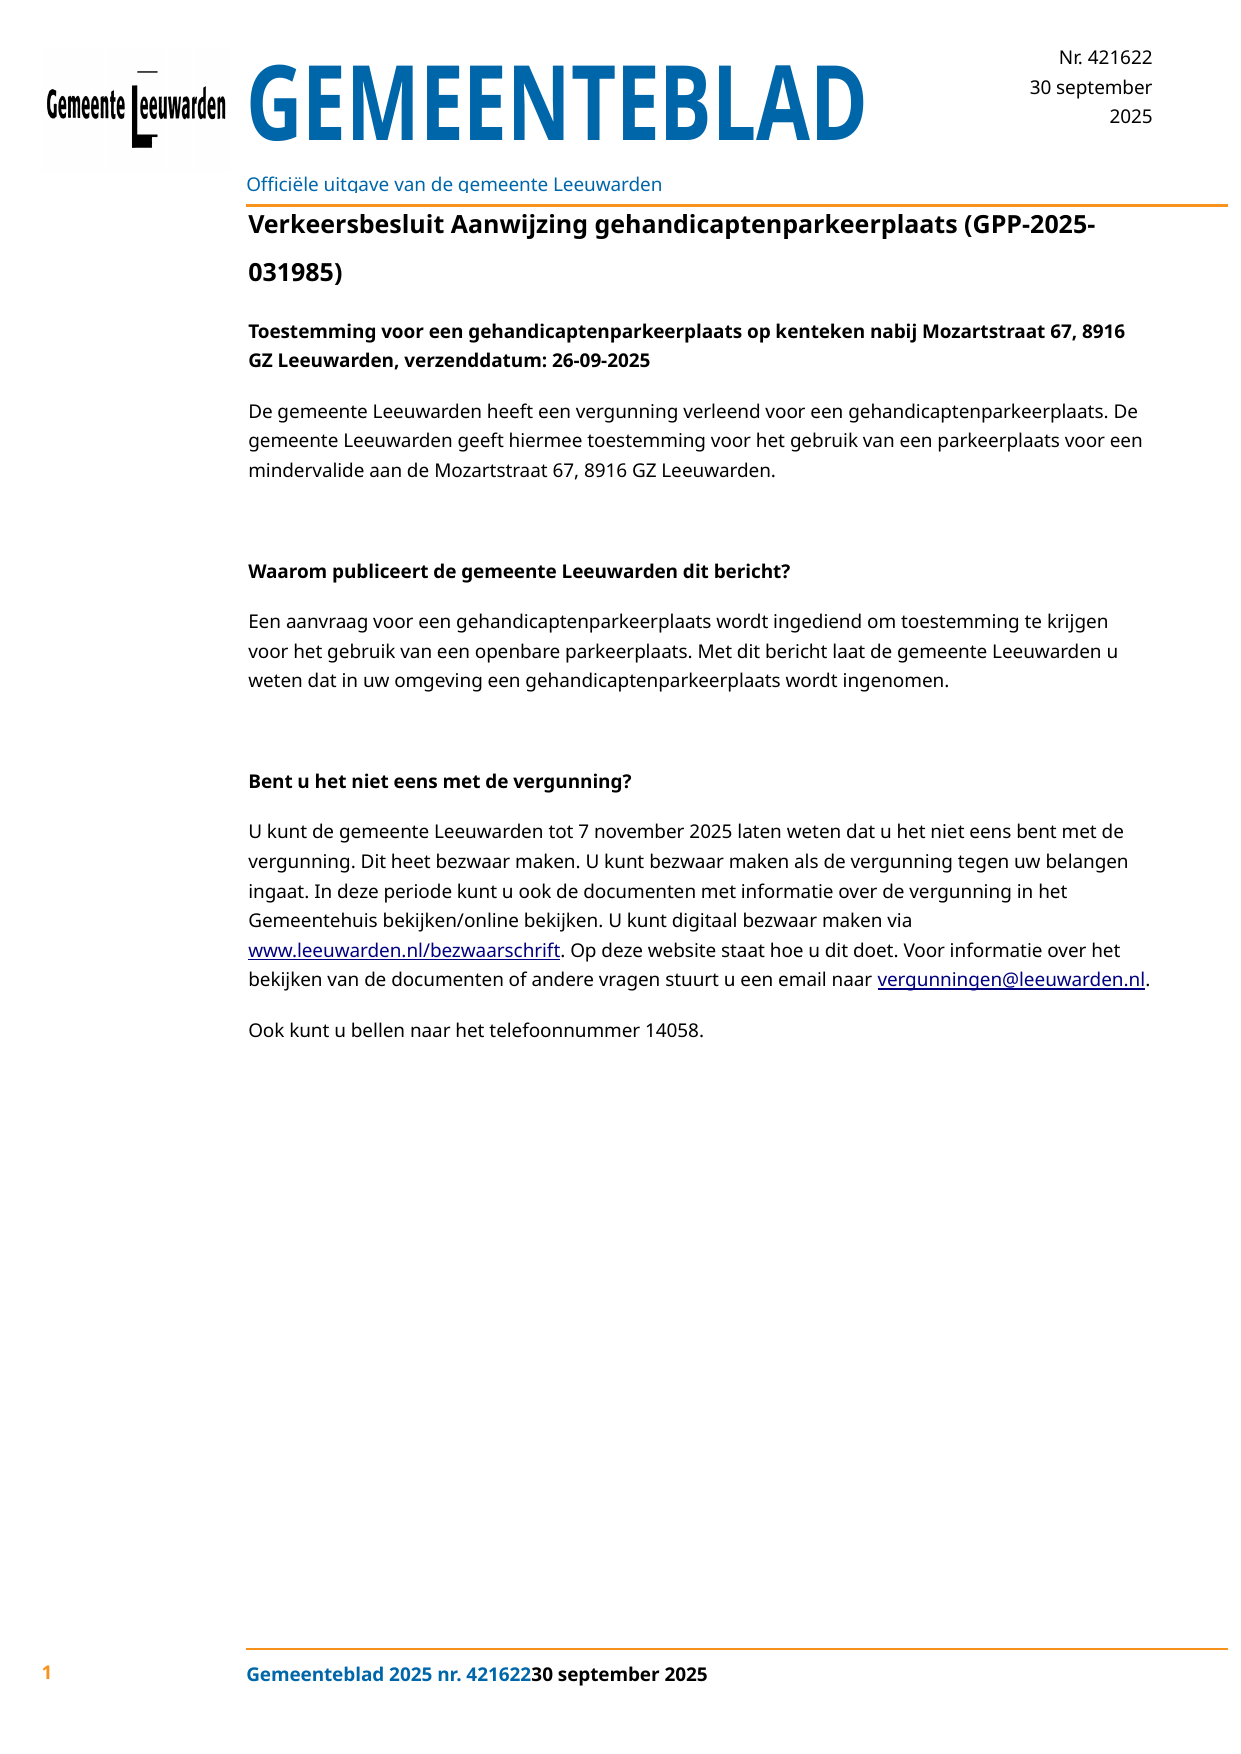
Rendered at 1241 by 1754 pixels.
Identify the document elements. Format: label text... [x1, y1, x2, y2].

text Waarom publiceert de gemeente Leeuwarden dit bericht? [248, 558, 1152, 584]
text Ook kunt u bellen naar het telefoonnummer 14058. [248, 1017, 1152, 1043]
text Bent u het niet eens met de vergunning? [248, 768, 1152, 794]
text Een aanvraag voor een gehandicaptenparkeerplaats wordt ingediend om toestemming te krijgen voor het gebruik van een openbare parkeerplaats. Met dit bericht laat de gemeente Leeuwarden u weten dat in uw omgeving een gehandicaptenparkeerplaats wordt ingenomen. [248, 608, 1152, 693]
text De gemeente Leeuwarden heeft een vergunning verleend voor een gehandicaptenparkeerplaats. De gemeente Leeuwarden geeft hiermee toestemming voor het gebruik van een parkeerplaats voor een mindervalide aan de Mozartstraat 67, 8916 GZ Leeuwarden. [248, 398, 1152, 483]
text U kunt de gemeente Leeuwarden tot 7 november 2025 laten weten dat u het niet eens bent met de vergunning. Dit heet bezwaar maken. U kunt bezwaar maken als de vergunning tegen uw belangen ingaat. In deze periode kunt u ook de documenten met informatie over de vergunning in het Gemeentehuis bekijken/online bekijken. U kunt digitaal bezwaar maken via www.leeuwarden.nl/bezwaarschrift. Op deze website staat hoe u dit doet. Voor informatie over het bekijken van de documenten of andere vragen stuurt u een email naar vergunningen@leeuwarden.nl. [248, 819, 1152, 992]
picture [41, 47, 231, 172]
text Toestemming voor een gehandicaptenparkeerplaats op kenteken nabij Mozartstraat 67, 8916 GZ Leeuwarden, verzenddatum: 26-09-2025 [248, 318, 1152, 373]
text Verkeersbesluit Aanwijzing gehandicaptenparkeerplaats (GPP-2025-031985) [248, 207, 1152, 288]
